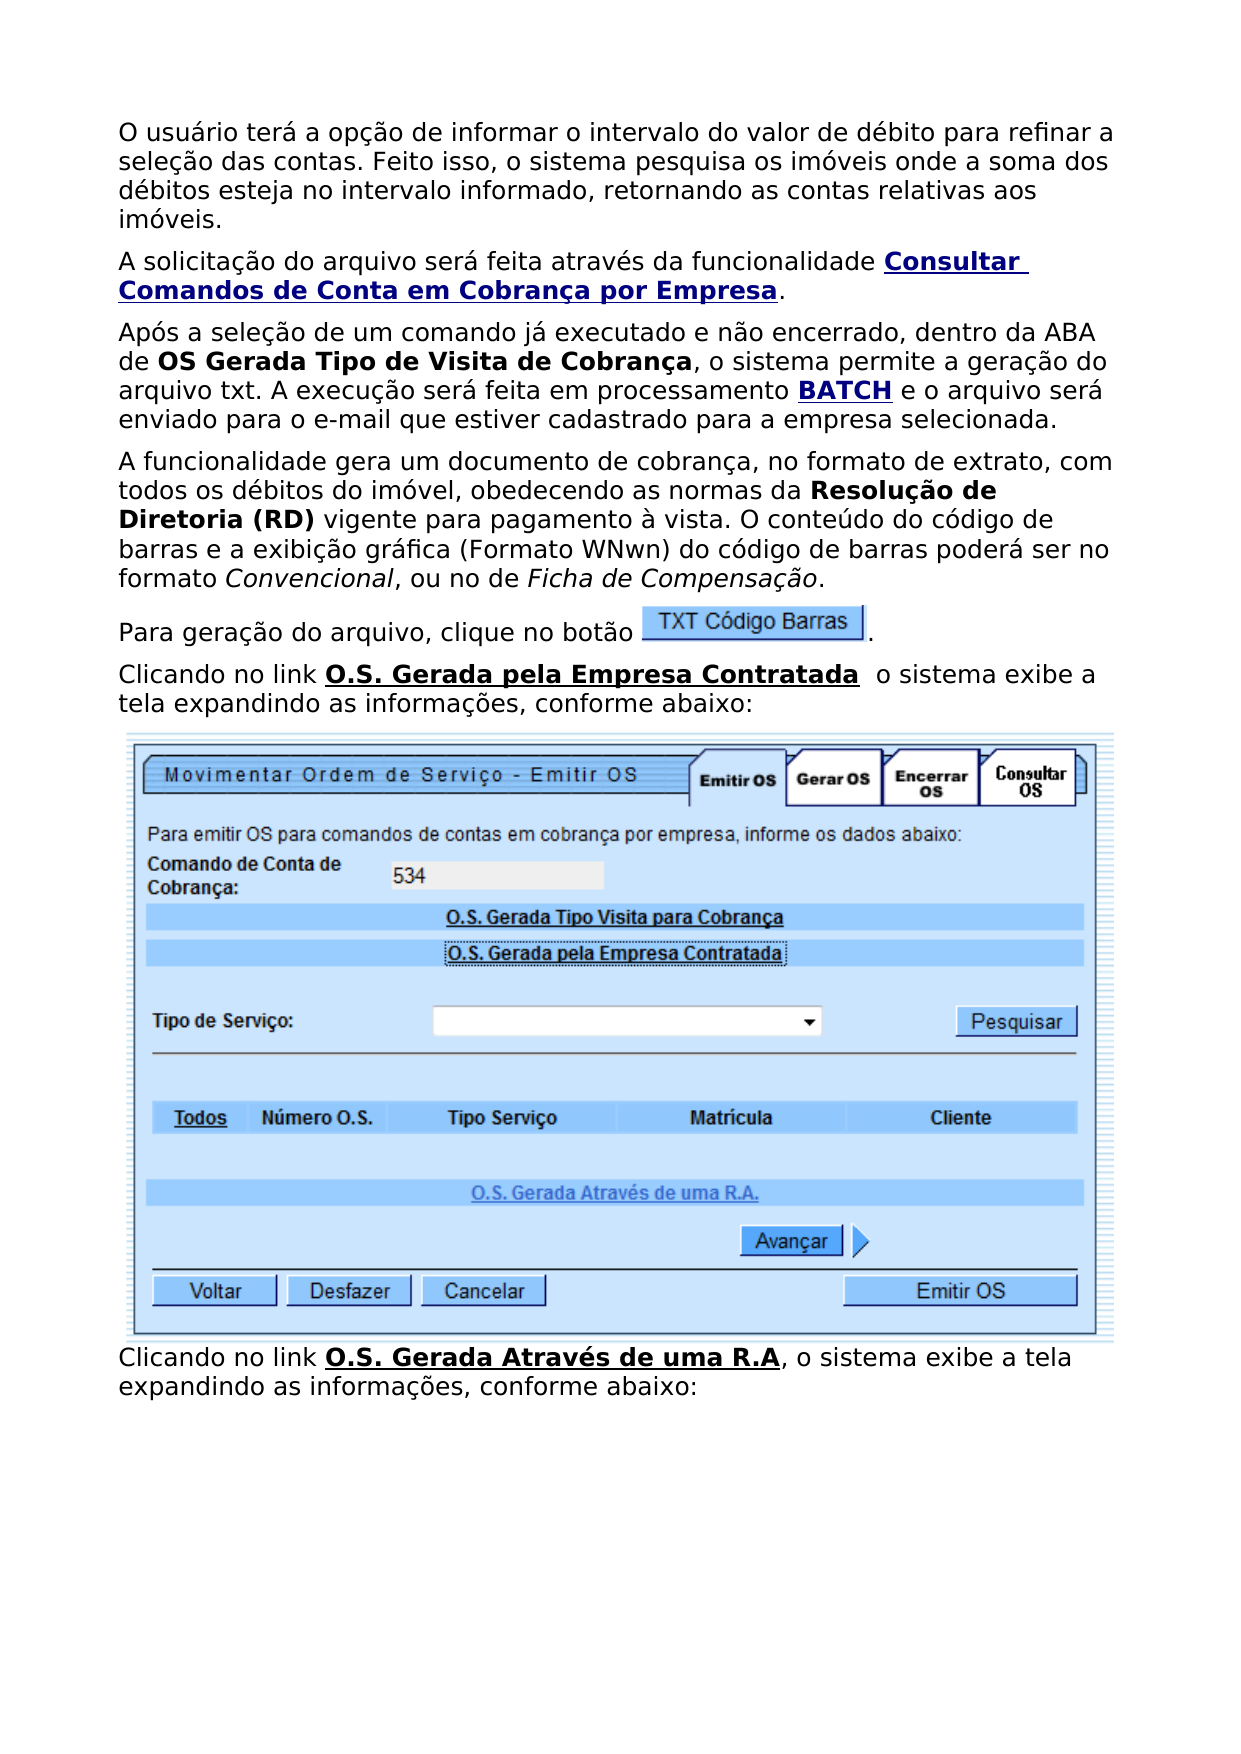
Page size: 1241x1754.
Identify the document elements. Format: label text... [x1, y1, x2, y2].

text O usuário terá a opção de informar o intervalo do valor de débito para refinar a seleção das contas. Feito isso, o sistema pesquisa os imóveis onde a soma dos débitos esteja no intervalo informado, retornando as contas relativas aos imóveis. [118, 118, 1122, 235]
text Clicando no link O.S. Gerada Através de uma R.A, o sistema exibe a tela expandindo as informações, conforme abaixo: [118, 1151, 1122, 1402]
text A solicitação do arquivo será feita através da funcionalidade Consultar Comandos de Conta em Cobrança por Empresa. [118, 247, 1122, 306]
text Clicando no link O.S. Gerada pela Empresa Contratada o sistema exibe a tela expandindo as informações, conforme abaixo: [118, 660, 1122, 718]
text Para geração do arquivo, clique no botão . [118, 606, 1122, 647]
text Após a seleção de um comando já executado e não encerrado, dentro da ABA de OS Gerada Tipo de Visita de Cobrança, o sistema permite a geração do arquivo txt. A execução será feita em processamento BATCH e o arquivo será enviado para o e-mail que estiver cadastrado para a empresa selecionada. [118, 318, 1122, 435]
text A funcionalidade gera um documento de cobrança, no formato de extrato, com todos os débitos do imóvel, obedecendo as normas da Resolução de Diretoria (RD) vigente para pagamento à vista. O conteúdo do código de barras e a exibição gráfica (Formato WNwn) do código de barras poderá ser no formato Convencional, ou no de Ficha de Compensação. [118, 447, 1122, 593]
picture [126, 730, 1114, 1344]
picture [641, 605, 867, 642]
